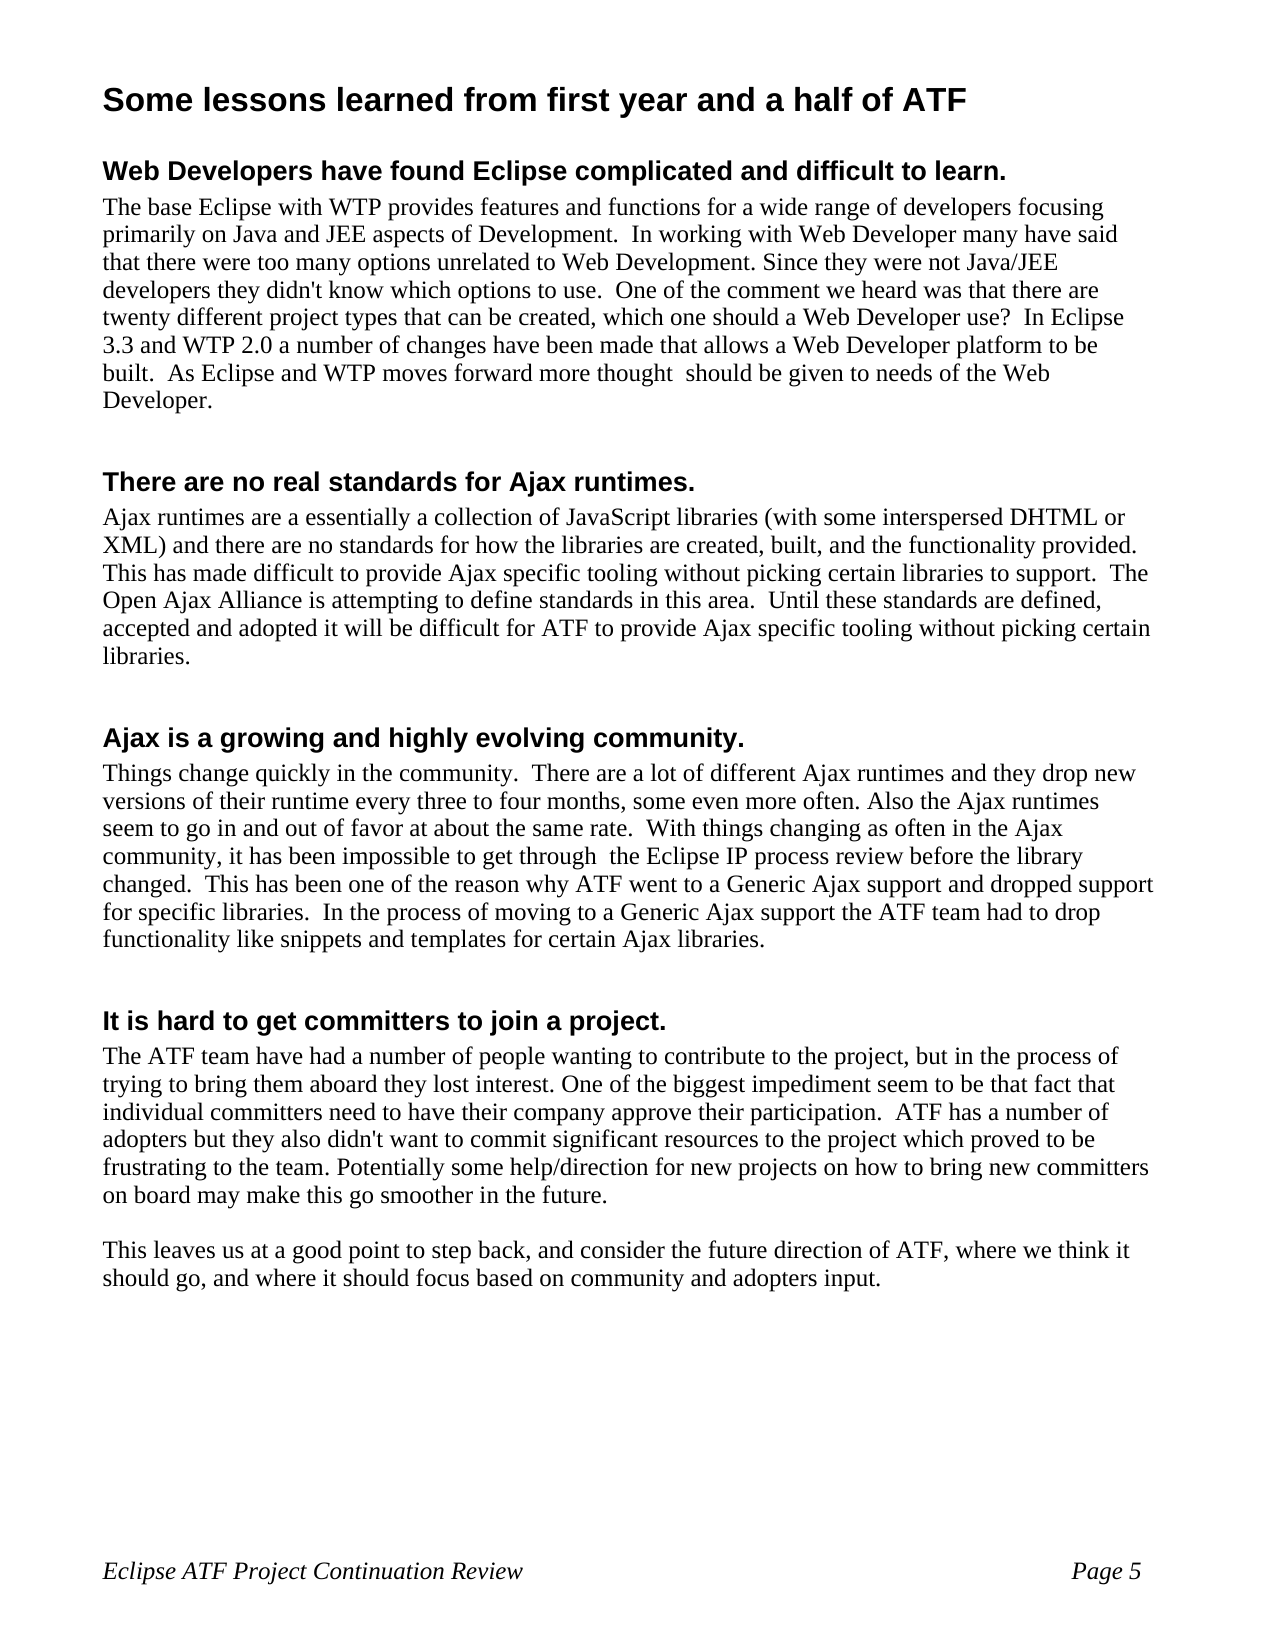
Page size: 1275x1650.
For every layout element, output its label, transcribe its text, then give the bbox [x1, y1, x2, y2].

subtitle Some lessons learned from first year and a half of ATF [102, 81, 1154, 118]
text This leaves us at a good point to step back, and consider the future direction of ATF, where we think it should go, and where it should focus based on community and adopters input. [102, 1236, 1154, 1292]
subtitle It is hard to get committers to join a project. [102, 1006, 1154, 1036]
subtitle Ajax is a growing and highly evolving community. [102, 722, 1154, 753]
text The ATF team have had a number of people wanting to contribute to the project, but in the process of trying to bring them aboard they lost interest. One of the biggest impediment seem to be that fact that individual committers need to have their company approve their participation. ATF has a number of adopters but they also didn't want to commit significant resources to the project which proved to be frustrating to the team. Potentially some help/direction for new projects on how to bring new committers on board may make this go smoother in the future. [102, 1042, 1154, 1208]
subtitle There are no real standards for Ajax runtimes. [102, 467, 1154, 497]
text Ajax runtimes are a essentially a collection of JavaScript libraries (with some interspersed DHTML or XML) and there are no standards for how the libraries are created, built, and the functionality provided. This has made difficult to provide Ajax specific tooling without picking certain libraries to support. The Open Ajax Alliance is attempting to define standards in this area. Until these standards are defined, accepted and adopted it will be difficult for ATF to provide Ajax specific tooling without picking certain libraries. [102, 503, 1154, 670]
text Things change quickly in the community. There are a lot of different Ajax runtimes and they drop new versions of their runtime every three to four months, some even more often. Also the Ajax runtimes seem to go in and out of favor at about the same rate. With things changing as often in the Ajax community, it has been impossible to get through the Eclipse IP process review before the library changed. This has been one of the reason why ATF went to a Generic Ajax support and dropped support for specific libraries. In the process of moving to a Generic Ajax support the ATF team had to drop functionality like snippets and templates for certain Ajax libraries. [102, 759, 1154, 953]
text The base Eclipse with WTP provides features and functions for a wide range of developers focusing primarily on Java and JEE aspects of Development. In working with Web Developer many have said that there were too many options unrelated to Web Development. Since they were not Java/JEE developers they didn't know which options to use. One of the comment we heard was that there are twenty different project types that can be created, which one should a Web Developer use? In Eclipse 3.3 and WTP 2.0 a number of changes have been made that allows a Web Developer platform to be built. As Eclipse and WTP moves forward more thought should be given to needs of the Web Developer. [102, 193, 1154, 414]
subtitle Web Developers have found Eclipse complicated and difficult to learn. [102, 156, 1154, 186]
